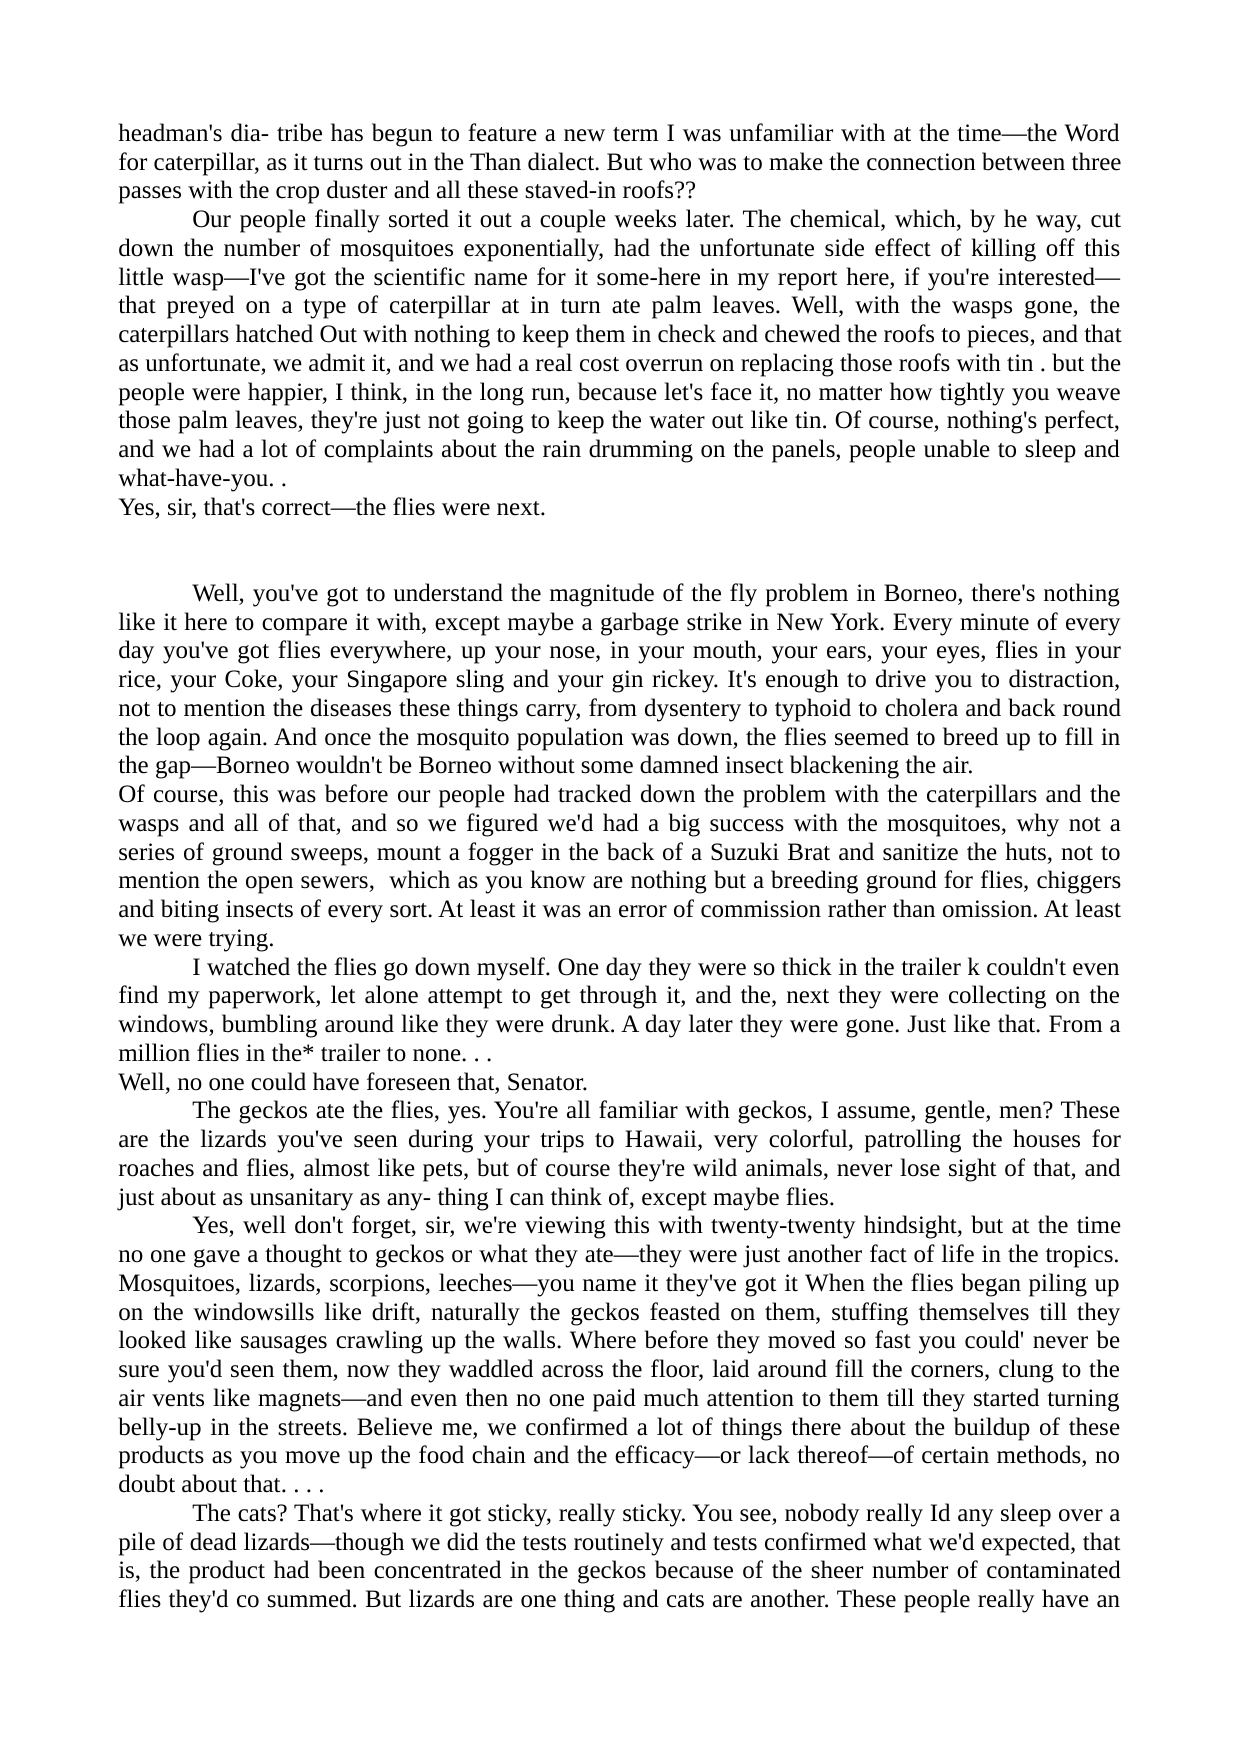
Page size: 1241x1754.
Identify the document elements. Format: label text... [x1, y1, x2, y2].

text Our people finally sorted it out a couple weeks later. The chemical, which, by he way, cut down the number of mosquitoes exponentially, had the unfortunate side effect of killing off this little wasp—I've got the scientific name for it some-here in my report here, if you're interested—that preyed on a type of caterpillar at in turn ate palm leaves. Well, with the wasps gone, the caterpillars hatched Out with nothing to keep them in check and chewed the roofs to pieces, and that as unfortunate, we admit it, and we had a real cost overrun on replacing those roofs with tin . but the people were happier, I think, in the long run, because let's face it, no matter how tightly you weave those palm leaves, they're just not going to keep the water out like tin. Of course, nothing's perfect, and we had a lot of complaints about the rain drumming on the panels, people unable to sleep and what-have-you. . [118, 204, 1122, 492]
text Well, no one could have foreseen that, Senator. [118, 1067, 1122, 1096]
text Well, you've got to understand the magnitude of the fly problem in Borneo, there's nothing like it here to compare it with, except maybe a garbage strike in New York. Every minute of every day you've got flies everywhere, up your nose, in your mouth, your ears, your eyes, flies in your rice, your Coke, your Singapore sling and your gin rickey. It's enough to drive you to distraction, not to mention the diseases these things carry, from dysentery to typhoid to cholera and back round the loop again. And once the mosquito population was down, the flies seemed to breed up to fill in the gap—Borneo wouldn't be Borneo without some damned insect blackening the air. [118, 578, 1122, 779]
text I watched the flies go down myself. One day they were so thick in the trailer k couldn't even find my paperwork, let alone attempt to get through it, and the, next they were collecting on the windows, bumbling around like they were drunk. A day later they were gone. Just like that. From a million flies in the* trailer to none. . . [118, 952, 1122, 1067]
text Yes, sir, that's correct—the flies were next. [118, 492, 1122, 521]
text The cats? That's where it got sticky, really sticky. You see, nobody really Id any sleep over a pile of dead lizards—though we did the tests routinely and tests confirmed what we'd expected, that is, the product had been concentrated in the geckos because of the sheer number of contaminated flies they'd co summed. But lizards are one thing and cats are another. These people really have an [118, 1498, 1122, 1613]
text Yes, well don't forget, sir, we're viewing this with twenty-twenty hindsight, but at the time no one gave a thought to geckos or what they ate—they were just another fact of life in the tropics. Mosquitoes, lizards, scorpions, leeches—you name it they've got it When the flies began piling up on the windowsills like drift, naturally the geckos feasted on them, stuffing themselves till they looked like sausages crawling up the walls. Where before they moved so fast you could' never be sure you'd seen them, now they waddled across the floor, laid around fill the corners, clung to the air vents like magnets—and even then no one paid much attention to them till they started turning belly-up in the streets. Believe me, we confirmed a lot of things there about the buildup of these products as you move up the food chain and the efficacy—or lack thereof—of certain methods, no doubt about that. . . . [118, 1211, 1122, 1498]
text headman's dia- tribe has begun to feature a new term I was unfamiliar with at the time—the Word for caterpillar, as it turns out in the Than dialect. But who was to make the connection between three passes with the crop duster and all these staved-in roofs?? [118, 118, 1122, 204]
text Of course, this was before our people had tracked down the problem with the caterpillars and the wasps and all of that, and so we figured we'd had a big success with the mosquitoes, why not a series of ground sweeps, mount a fogger in the back of a Suzuki Brat and sanitize the huts, not to mention the open sewers, which as you know are nothing but a breeding ground for flies, chiggers and biting insects of every sort. At least it was an error of commission rather than omission. At least we were trying. [118, 779, 1122, 952]
text The geckos ate the flies, yes. You're all familiar with geckos, I assume, gentle, men? These are the lizards you've seen during your trips to Hawaii, very colorful, patrolling the houses for roaches and flies, almost like pets, but of course they're wild animals, never lose sight of that, and just about as unsanitary as any- thing I can think of, except maybe flies. [118, 1096, 1122, 1211]
